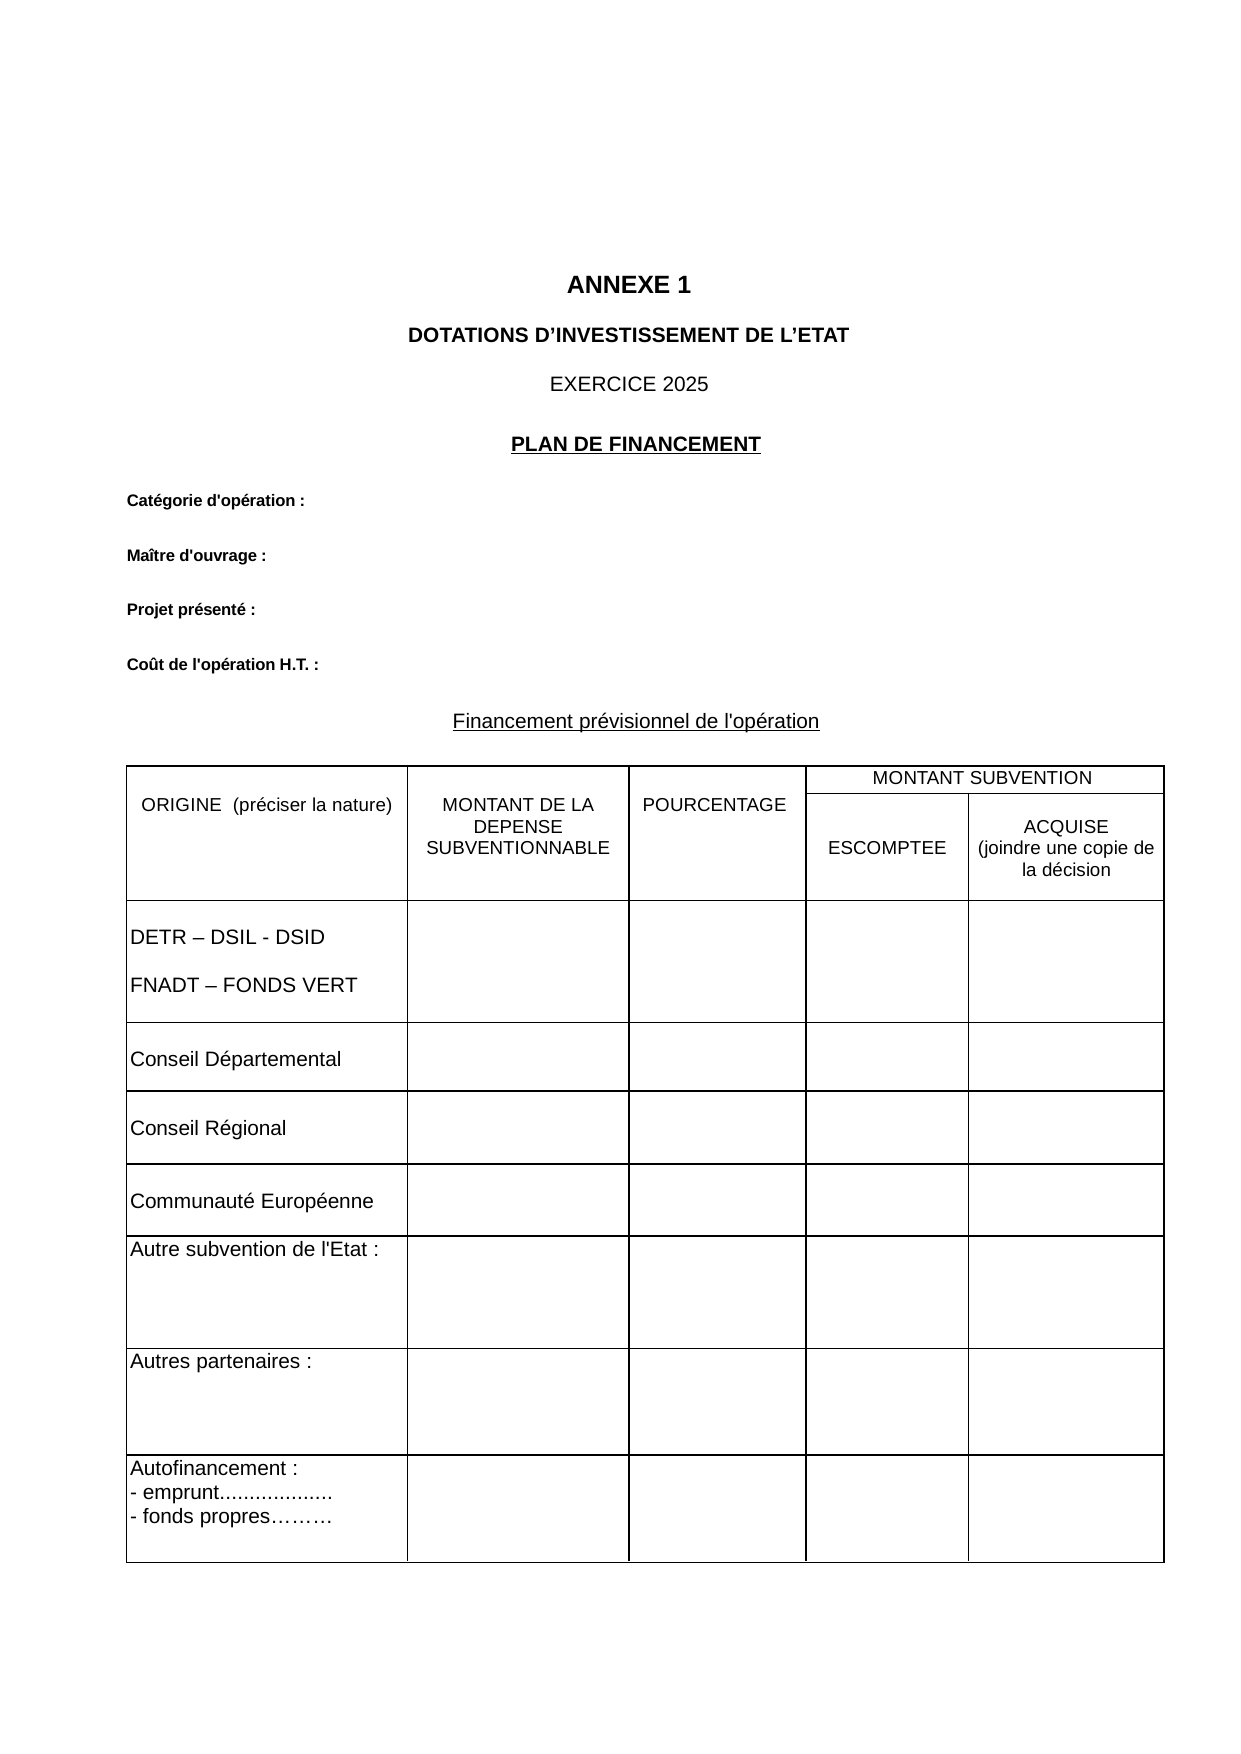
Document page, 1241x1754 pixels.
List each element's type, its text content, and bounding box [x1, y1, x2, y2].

table_cell [1155, 600, 1159, 627]
table_cell [630, 1317, 805, 1347]
table_cell [1155, 573, 1159, 600]
table_cell [807, 1092, 968, 1163]
table_cell [1150, 546, 1155, 573]
table_cell [1160, 682, 1164, 709]
table_cell ORIGINE (préciser la nature) [127, 793, 407, 899]
table_cell [806, 518, 968, 546]
table_cell [1160, 709, 1164, 741]
table_cell [1145, 518, 1150, 546]
table_cell [408, 1349, 628, 1454]
table_cell [806, 682, 968, 709]
table_cell [1155, 546, 1159, 573]
table_cell [407, 628, 629, 655]
table_cell [969, 1165, 1163, 1235]
table_cell [1145, 709, 1150, 741]
subtitle ANNEXE 1 [127, 270, 1131, 299]
table_cell [408, 767, 628, 793]
table_cell [806, 491, 968, 518]
table_cell [629, 628, 806, 655]
table_cell [969, 1274, 1163, 1317]
table_cell [968, 546, 1145, 573]
table_header [1160, 432, 1164, 464]
table_cell Autofinancement : - emprunt................... - fonds propres……… [127, 1456, 407, 1561]
table_cell [629, 518, 806, 546]
table_cell [968, 600, 1145, 627]
table_cell [969, 1023, 1163, 1090]
table_cell [1155, 464, 1159, 491]
table_cell [1150, 600, 1155, 627]
table_cell [968, 573, 1145, 600]
table_cell [1145, 573, 1150, 600]
table_cell [1150, 655, 1155, 682]
table_header PLAN DE FINANCEMENT [127, 432, 1145, 464]
table_cell [807, 1274, 968, 1317]
text DOTATIONS D’INVESTISSEMENT DE L’ETAT [127, 323, 1131, 347]
table_cell [407, 655, 629, 682]
table_cell [968, 518, 1145, 546]
table_cell [968, 682, 1145, 709]
table_cell [807, 1165, 968, 1235]
table_cell [630, 1456, 805, 1561]
table_cell [407, 464, 629, 491]
table_cell [969, 901, 1163, 1021]
table_cell [127, 464, 407, 491]
table_cell [969, 1349, 1163, 1454]
table_cell ACQUISE (joindre une copie de la décision [969, 794, 1163, 899]
table_cell [1150, 491, 1155, 518]
table_cell Communauté Européenne [127, 1165, 407, 1235]
table_cell [408, 1092, 628, 1163]
table_cell [806, 741, 968, 765]
table_cell [127, 767, 407, 793]
table_cell POURCENTAGE [630, 793, 805, 899]
table_cell [408, 1317, 628, 1347]
table_cell DETR – DSIL - DSID FNADT – FONDS VERT [127, 901, 407, 1021]
table_cell [807, 1317, 968, 1347]
table_cell [1150, 628, 1155, 655]
table_cell Autres partenaires : [127, 1349, 407, 1454]
table_cell [1160, 546, 1164, 573]
table_cell MONTANT DE LA DEPENSE SUBVENTIONNABLE [408, 793, 628, 899]
table_cell Catégorie d'opération : [127, 491, 407, 518]
table_cell Conseil Régional [127, 1092, 407, 1163]
table_cell [407, 741, 629, 765]
table_cell [969, 1456, 1163, 1561]
table_cell [1150, 741, 1155, 765]
table_cell Coût de l'opération H.T. : [127, 655, 407, 682]
table_cell [127, 682, 407, 709]
table_cell [127, 628, 407, 655]
table_cell [127, 573, 407, 600]
table_cell [629, 600, 806, 627]
table_cell [630, 901, 805, 1021]
table_cell [1150, 464, 1155, 491]
table_cell [806, 628, 968, 655]
table_cell [807, 1456, 968, 1561]
table_cell [407, 546, 629, 573]
table_cell [807, 1023, 968, 1090]
table_cell [630, 767, 805, 793]
table_cell [968, 628, 1145, 655]
table_cell [1160, 655, 1164, 682]
table_cell [1145, 741, 1150, 765]
table_cell [630, 1092, 805, 1163]
table_cell [630, 1349, 805, 1454]
table_cell [806, 464, 968, 491]
table_cell Financement prévisionnel de l'opération [127, 709, 1145, 741]
table_cell [807, 901, 968, 1021]
table_cell [630, 1165, 805, 1235]
table_cell [1155, 491, 1159, 518]
table_cell [1145, 464, 1150, 491]
table_cell [1155, 655, 1159, 682]
table_cell Conseil Départemental [127, 1023, 407, 1090]
table_cell [629, 573, 806, 600]
table_cell [407, 600, 629, 627]
table_cell [968, 741, 1145, 765]
table_cell [629, 546, 806, 573]
table_cell [630, 1237, 805, 1274]
table_cell [1145, 546, 1150, 573]
table_cell ESCOMPTEE [807, 794, 968, 899]
table_cell [1155, 741, 1159, 765]
table_cell [630, 1023, 805, 1090]
table_cell [629, 741, 806, 765]
table_cell [1160, 464, 1164, 491]
text EXERCICE 2025 [127, 372, 1131, 396]
table_cell [1155, 518, 1159, 546]
table_cell [969, 1237, 1163, 1274]
table_cell [408, 1165, 628, 1235]
table_cell [1160, 628, 1164, 655]
table_cell [1145, 600, 1150, 627]
table_cell [1160, 491, 1164, 518]
table_cell [1145, 491, 1150, 518]
table_cell [408, 901, 628, 1021]
table_cell [1160, 573, 1164, 600]
table_cell [629, 655, 806, 682]
table_cell [807, 1237, 968, 1274]
table_cell [407, 573, 629, 600]
table_cell [1160, 600, 1164, 627]
table_cell [408, 1023, 628, 1090]
table_cell [1155, 628, 1159, 655]
table_header [1155, 432, 1159, 464]
table_cell [969, 1317, 1163, 1347]
table_cell [968, 491, 1145, 518]
table_cell [127, 1274, 407, 1317]
table_cell [630, 1274, 805, 1317]
table_cell [1145, 682, 1150, 709]
table_header [1150, 432, 1155, 464]
table_cell [1150, 709, 1155, 741]
table_header [1145, 432, 1150, 464]
table_cell [629, 464, 806, 491]
table_cell Maître d'ouvrage : [127, 546, 407, 573]
table_cell [629, 491, 806, 518]
table_cell [968, 464, 1145, 491]
table_cell Autre subvention de l'Etat : [127, 1237, 407, 1274]
table_cell [1160, 518, 1164, 546]
table_cell [408, 1237, 628, 1274]
table_cell [1150, 518, 1155, 546]
table_cell [407, 518, 629, 546]
table_cell [968, 655, 1145, 682]
table_cell [407, 682, 629, 709]
table_cell [806, 600, 968, 627]
table_cell [969, 1092, 1163, 1163]
table_cell [806, 546, 968, 573]
table_cell [408, 1274, 628, 1317]
table_cell [1155, 682, 1159, 709]
table_cell [1160, 741, 1164, 765]
table_cell [1155, 709, 1159, 741]
table_cell [127, 518, 407, 546]
table_cell MONTANT SUBVENTION [807, 767, 1163, 793]
table_cell [1150, 682, 1155, 709]
table_cell [806, 655, 968, 682]
table_cell [1145, 655, 1150, 682]
table_cell [127, 741, 407, 765]
table_cell [407, 491, 629, 518]
table_cell [1145, 628, 1150, 655]
table_cell Projet présenté : [127, 600, 407, 627]
table_cell [806, 573, 968, 600]
table_cell [1150, 573, 1155, 600]
table_cell [408, 1456, 628, 1561]
table_cell [127, 1317, 407, 1347]
table_cell [629, 682, 806, 709]
table_cell [807, 1349, 968, 1454]
